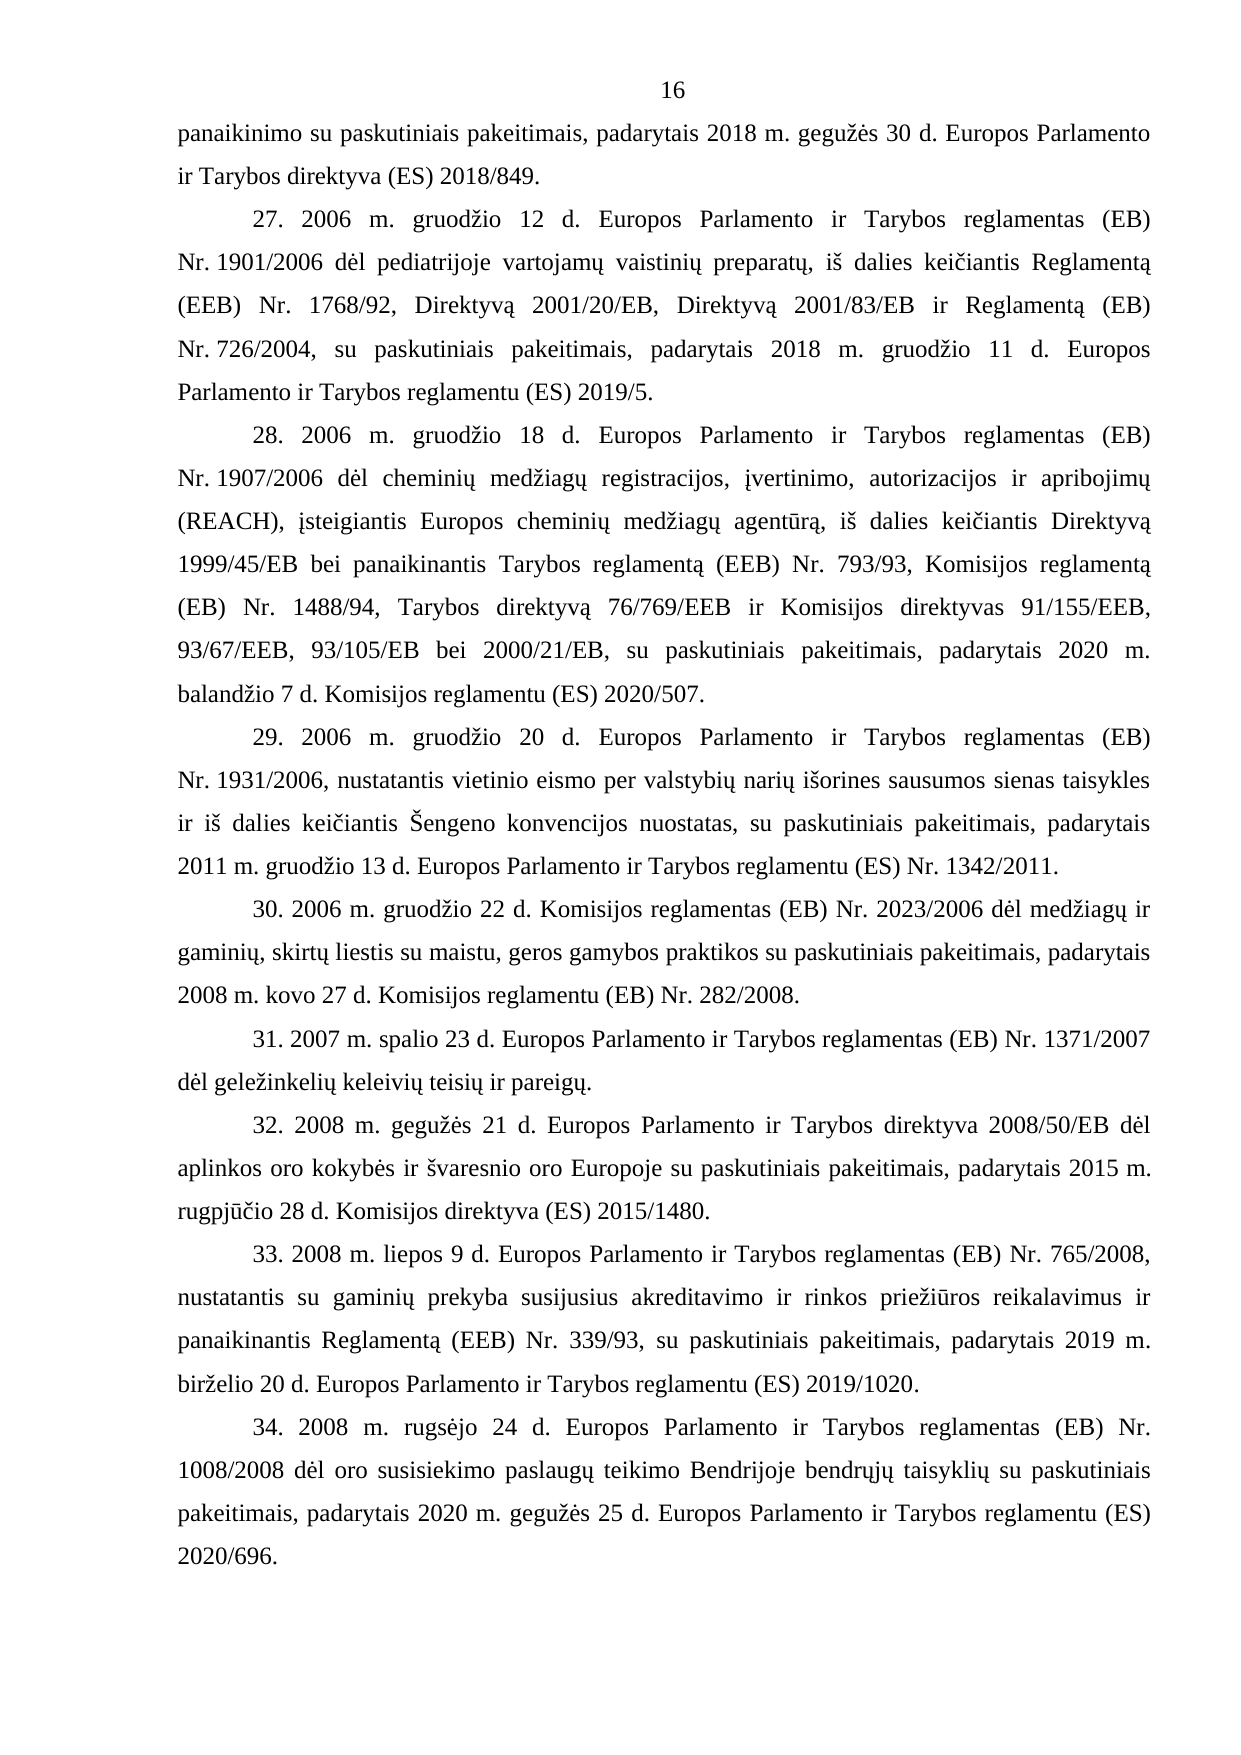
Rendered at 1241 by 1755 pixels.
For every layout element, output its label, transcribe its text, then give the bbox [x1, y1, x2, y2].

text 34. 2008 m. rugsėjo 24 d. Europos Parlamento ir Tarybos reglamentas (EB) Nr. 1008/2008 dėl oro susisiekimo paslaugų teikimo Bendrijoje bendrųjų taisyklių su paskutiniais pakeitimais, padarytais 2020 m. gegužės 25 d. Europos Parlamento ir Tarybos reglamentu (ES) 2020/696. [177, 1412, 1152, 1570]
text panaikinimo su paskutiniais pakeitimais, padarytais 2018 m. gegužės 30 d. Europos Parlamento ir Tarybos direktyva (ES) 2018/849. [177, 118, 1152, 190]
text 31. 2007 m. spalio 23 d. Europos Parlamento ir Tarybos reglamentas (EB) Nr. 1371/2007 dėl geležinkelių keleivių teisių ir pareigų. [177, 1024, 1152, 1096]
text 30. 2006 m. gruodžio 22 d. Komisijos reglamentas (EB) Nr. 2023/2006 dėl medžiagų ir gaminių, skirtų liestis su maistu, geros gamybos praktikos su paskutiniais pakeitimais, padarytais 2008 m. kovo 27 d. Komisijos reglamentu (EB) Nr. 282/2008. [177, 894, 1152, 1009]
text 28. 2006 m. gruodžio 18 d. Europos Parlamento ir Tarybos reglamentas (EB) Nr. 1907/2006 dėl cheminių medžiagų registracijos, įvertinimo, autorizacijos ir apribojimų (REACH), įsteigiantis Europos cheminių medžiagų agentūrą, iš dalies keičiantis Direktyvą 1999/45/EB bei panaikinantis Tarybos reglamentą (EEB) Nr. 793/93, Komisijos reglamentą (EB) Nr. 1488/94, Tarybos direktyvą 76/769/EEB ir Komisijos direktyvas 91/155/EEB, 93/67/EEB, 93/105/EB bei 2000/21/EB, su paskutiniais pakeitimais, padarytais 2020 m. balandžio 7 d. Komisijos reglamentu (ES) 2020/507. [177, 420, 1152, 707]
text 29. 2006 m. gruodžio 20 d. Europos Parlamento ir Tarybos reglamentas (EB) Nr. 1931/2006, nustatantis vietinio eismo per valstybių narių išorines sausumos sienas taisykles ir iš dalies keičiantis Šengeno konvencijos nuostatas, su paskutiniais pakeitimais, padarytais 2011 m. gruodžio 13 d. Europos Parlamento ir Tarybos reglamentu (ES) Nr. 1342/2011. [177, 722, 1152, 880]
text 32. 2008 m. gegužės 21 d. Europos Parlamento ir Tarybos direktyva 2008/50/EB dėl aplinkos oro kokybės ir švaresnio oro Europoje su paskutiniais pakeitimais, padarytais 2015 m. rugpjūčio 28 d. Komisijos direktyva (ES) 2015/1480. [177, 1110, 1152, 1225]
text 27. 2006 m. gruodžio 12 d. Europos Parlamento ir Tarybos reglamentas (EB) Nr. 1901/2006 dėl pediatrijoje vartojamų vaistinių preparatų, iš dalies keičiantis Reglamentą (EEB) Nr. 1768/92, Direktyvą 2001/20/EB, Direktyvą 2001/83/EB ir Reglamentą (EB) Nr. 726/2004, su paskutiniais pakeitimais, padarytais 2018 m. gruodžio 11 d. Europos Parlamento ir Tarybos reglamentu (ES) 2019/5. [177, 204, 1152, 406]
text 33. 2008 m. liepos 9 d. Europos Parlamento ir Tarybos reglamentas (EB) Nr. 765/2008, nustatantis su gaminių prekyba susijusius akreditavimo ir rinkos priežiūros reikalavimus ir panaikinantis Reglamentą (EEB) Nr. 339/93, su paskutiniais pakeitimais, padarytais 2019 m. birželio 20 d. Europos Parlamento ir Tarybos reglamentu (ES) 2019/1020. [177, 1239, 1152, 1397]
